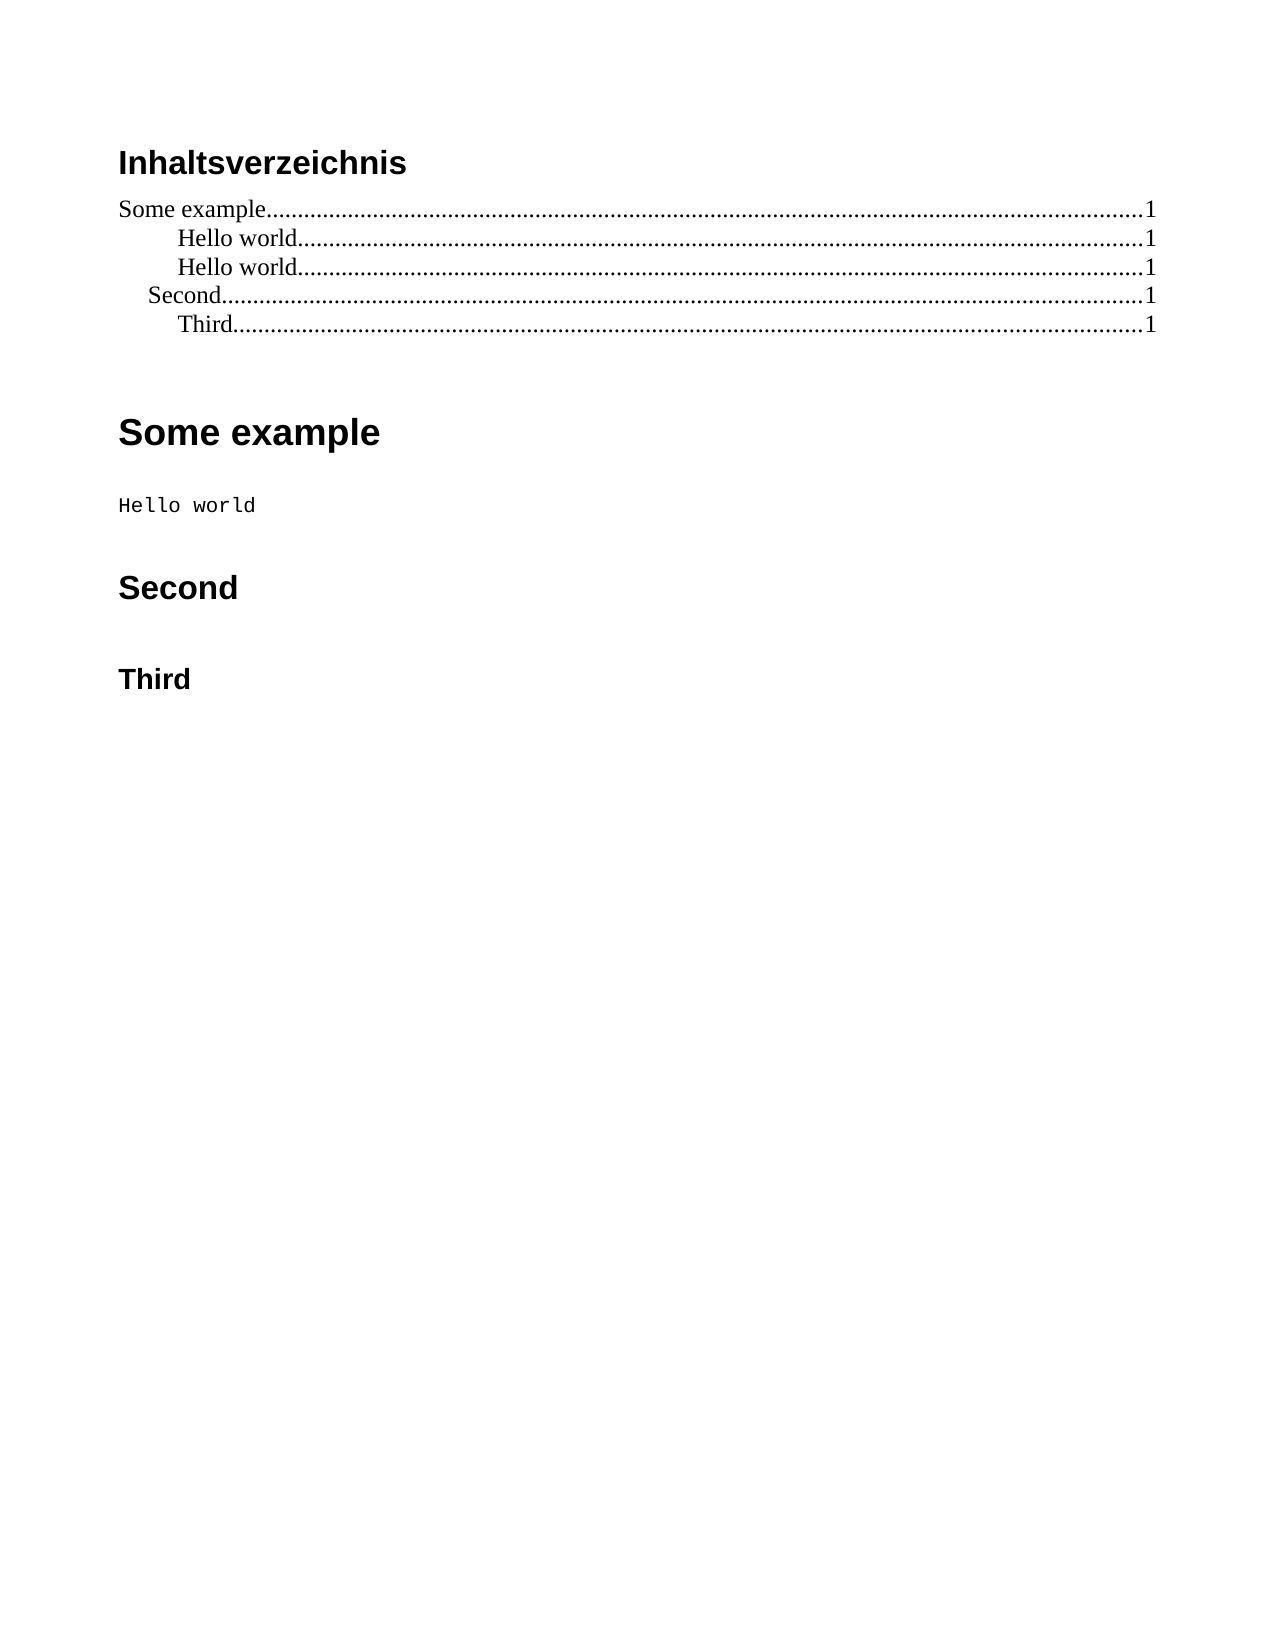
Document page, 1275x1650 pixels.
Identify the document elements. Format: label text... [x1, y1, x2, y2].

subtitle Some example [118, 410, 1157, 453]
text Hello world 1 [177, 252, 1157, 280]
text Third 1 [177, 309, 1157, 338]
text Second 1 [148, 280, 1157, 309]
subtitle Inhaltsverzeichnis [118, 143, 1157, 182]
text Hello world 1 [177, 223, 1157, 252]
text Some example 1 [118, 194, 1157, 223]
subtitle Third [118, 662, 1157, 696]
subtitle Hello world [118, 495, 1157, 518]
subtitle Second [118, 568, 1157, 606]
